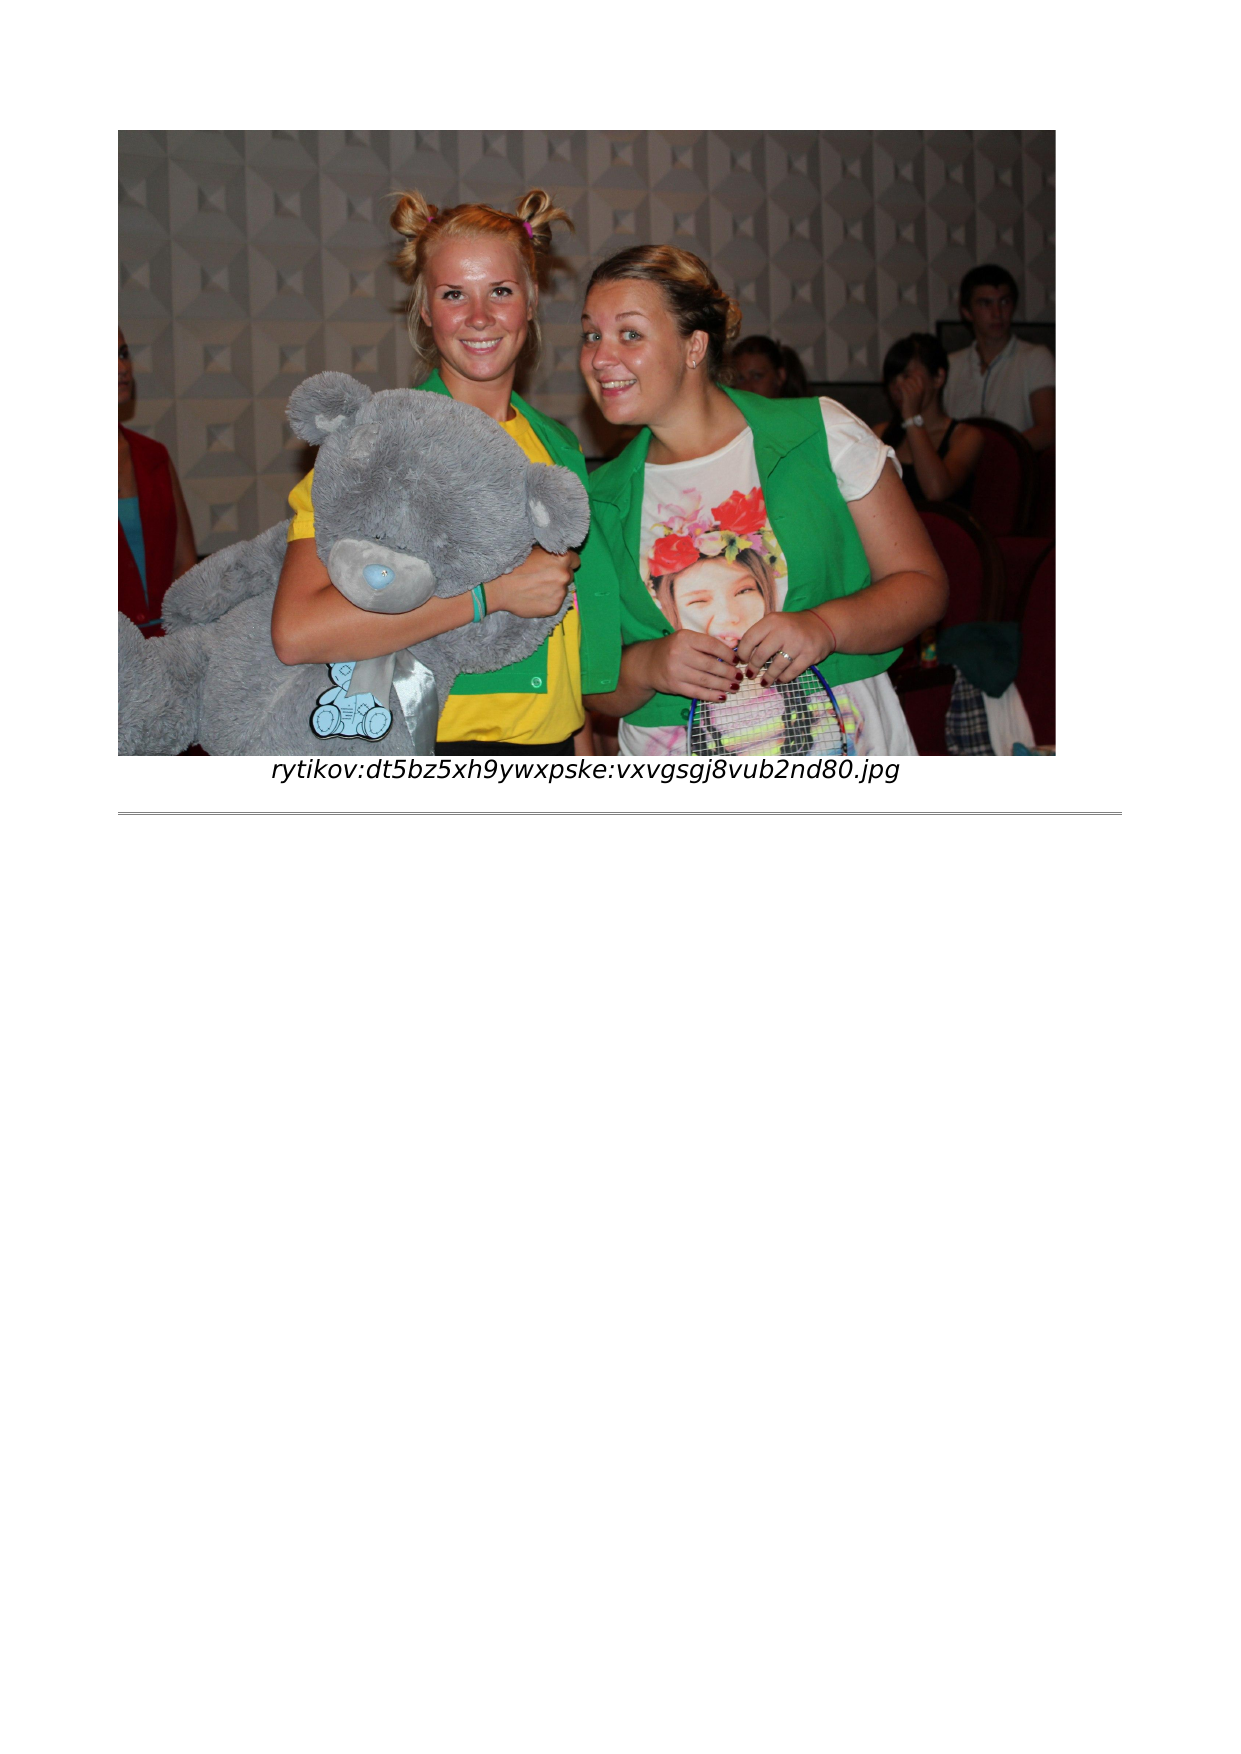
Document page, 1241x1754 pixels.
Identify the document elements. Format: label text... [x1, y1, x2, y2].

text rytikov:dt5bz5xh9ywxpske:vxvgsgj8vub2nd80.jpg [118, 756, 1056, 785]
picture [118, 130, 1056, 756]
